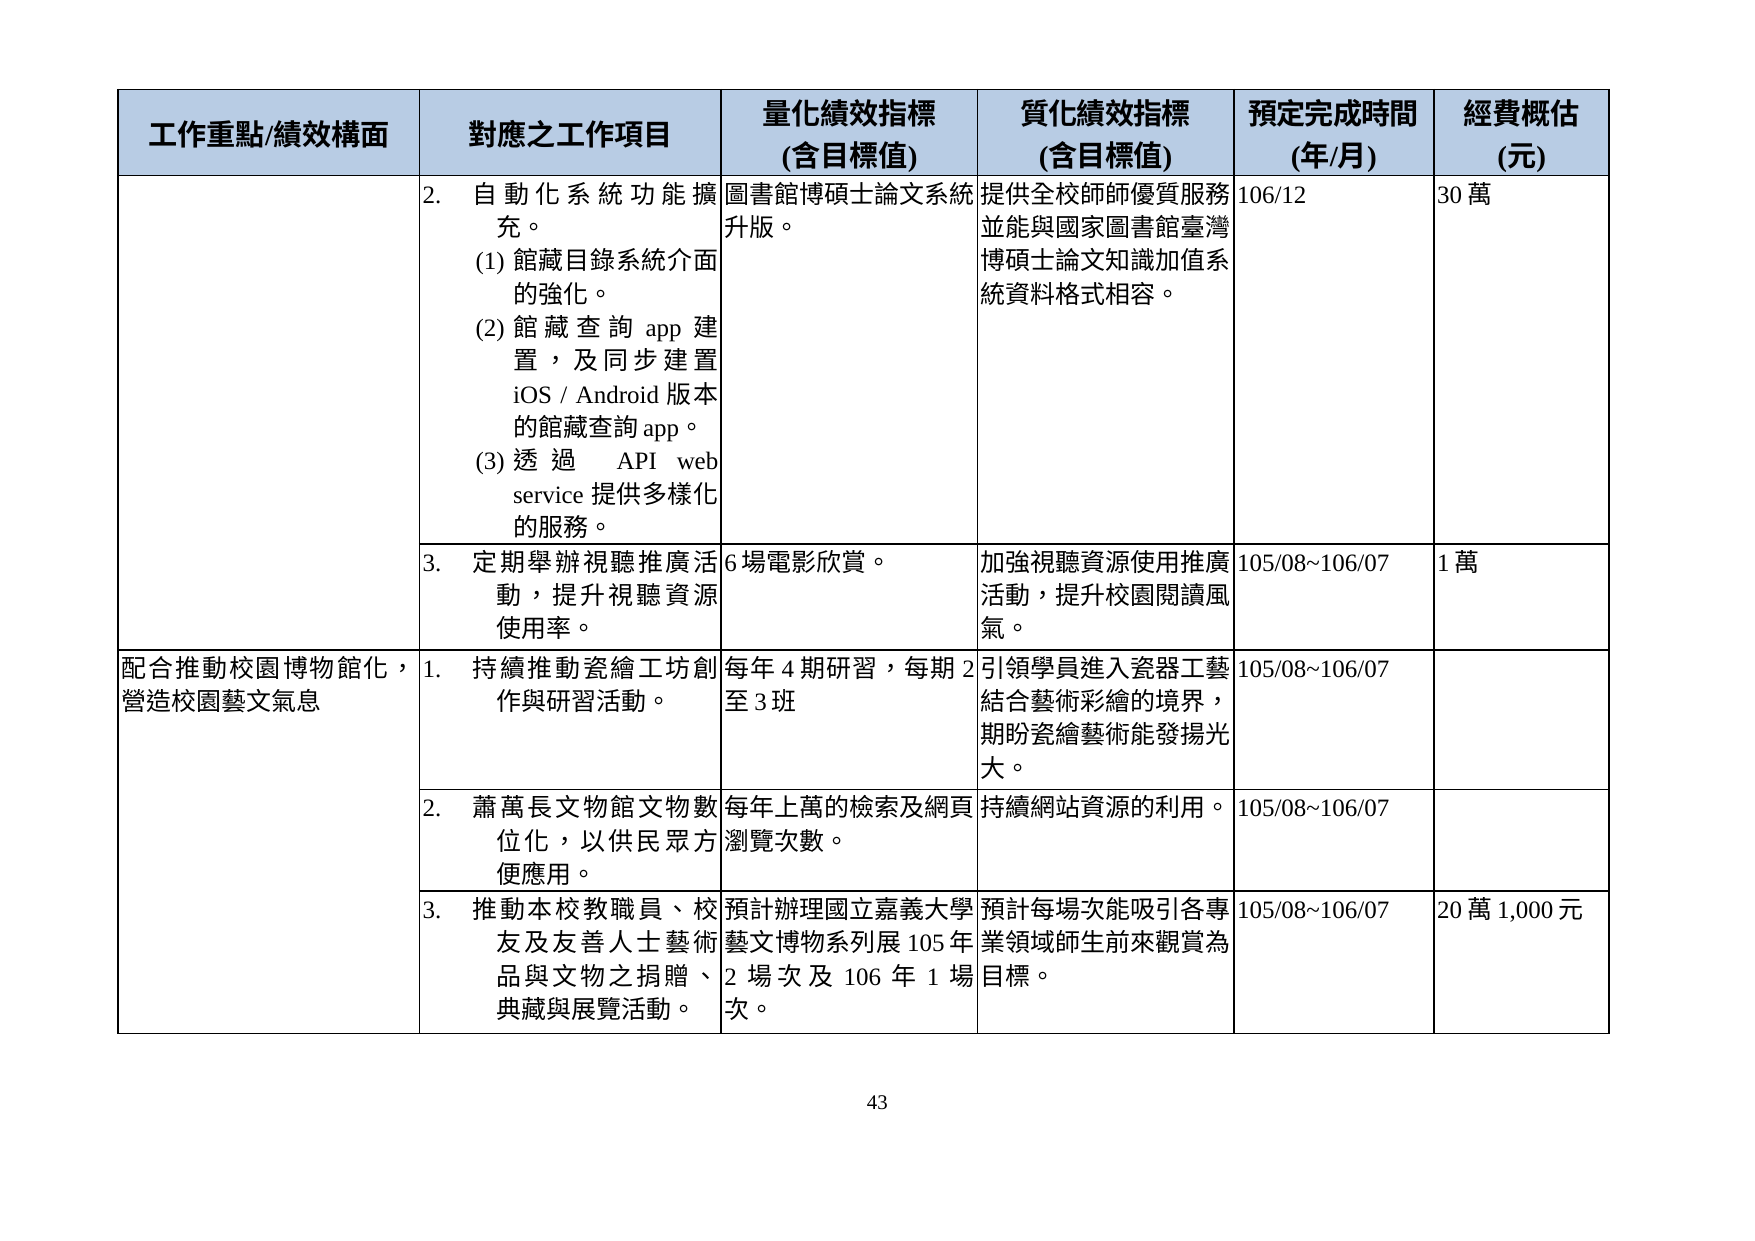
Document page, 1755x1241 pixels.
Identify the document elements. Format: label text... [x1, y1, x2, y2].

table_cell [1435, 790, 1608, 890]
table_cell 蕭萬長文物館文物數位化，以供民眾方便應用。 [420, 790, 720, 890]
table_cell 引領學員進入瓷器工藝結合藝術彩繪的境界，期盼瓷繪藝術能發揚光大。 [978, 651, 1233, 788]
table_cell 預計每場次能吸引各專業領域師生前來觀賞為目標。 [978, 892, 1233, 1032]
table_cell 推動本校教職員、校友及友善人士藝術品與文物之捐贈、典藏與展覽活動。 [420, 892, 720, 1032]
table_header 預定完成時間 (年/月) [1235, 90, 1433, 175]
table_header 經費概估 (元) [1435, 90, 1608, 175]
table_cell 自動化系統功能擴充。 館藏目錄系統介面的強化。 館藏查詢app建置，及同步建置iOS / Android版本的館藏查詢app。 透過 API web service 提供多樣化的服務。 [420, 176, 720, 543]
table_cell 持續網站資源的利用。 [978, 790, 1233, 890]
table_cell 30萬 [1435, 176, 1608, 543]
table_header 質化績效指標 (含目標值) [978, 90, 1233, 175]
table_cell 每年上萬的檢索及網頁瀏覽次數。 [722, 790, 977, 890]
table_cell 6場電影欣賞。 [722, 545, 977, 649]
table_cell 提供全校師師優質服務 並能與國家圖書館臺灣博碩士論文知識加值系統資料格式相容。 [978, 176, 1233, 543]
table_cell 圖書館博碩士論文系統升版。 [722, 176, 977, 543]
table_header 工作重點/績效構面 [119, 90, 419, 175]
table_cell 106/12 [1235, 176, 1433, 543]
table_cell 20萬1,000元 [1435, 892, 1608, 1032]
table_cell 105/08~106/07 [1235, 892, 1433, 1032]
table_cell [119, 176, 419, 649]
table_cell 配合推動校園博物館化，營造校園藝文氣息 [119, 651, 419, 1032]
table_cell 預計辦理國立嘉義大學藝文博物系列展105年2場次及106年1場次。 [722, 892, 977, 1032]
table_cell 105/08~106/07 [1235, 651, 1433, 788]
table_cell 每年4期研習，每期2至3班 [722, 651, 977, 788]
table_cell 定期舉辦視聽推廣活動，提升視聽資源使用率。 [420, 545, 720, 649]
table_cell 105/08~106/07 [1235, 790, 1433, 890]
table_cell 1萬 [1435, 545, 1608, 649]
table_cell 105/08~106/07 [1235, 545, 1433, 649]
table_header 量化績效指標 (含目標值) [722, 90, 977, 175]
table_cell 持續推動瓷繪工坊創作與研習活動。 [420, 651, 720, 788]
table_cell [1435, 651, 1608, 788]
table_header 對應之工作項目 [420, 90, 720, 175]
table_cell 加強視聽資源使用推廣活動，提升校園閱讀風氣。 [978, 545, 1233, 649]
